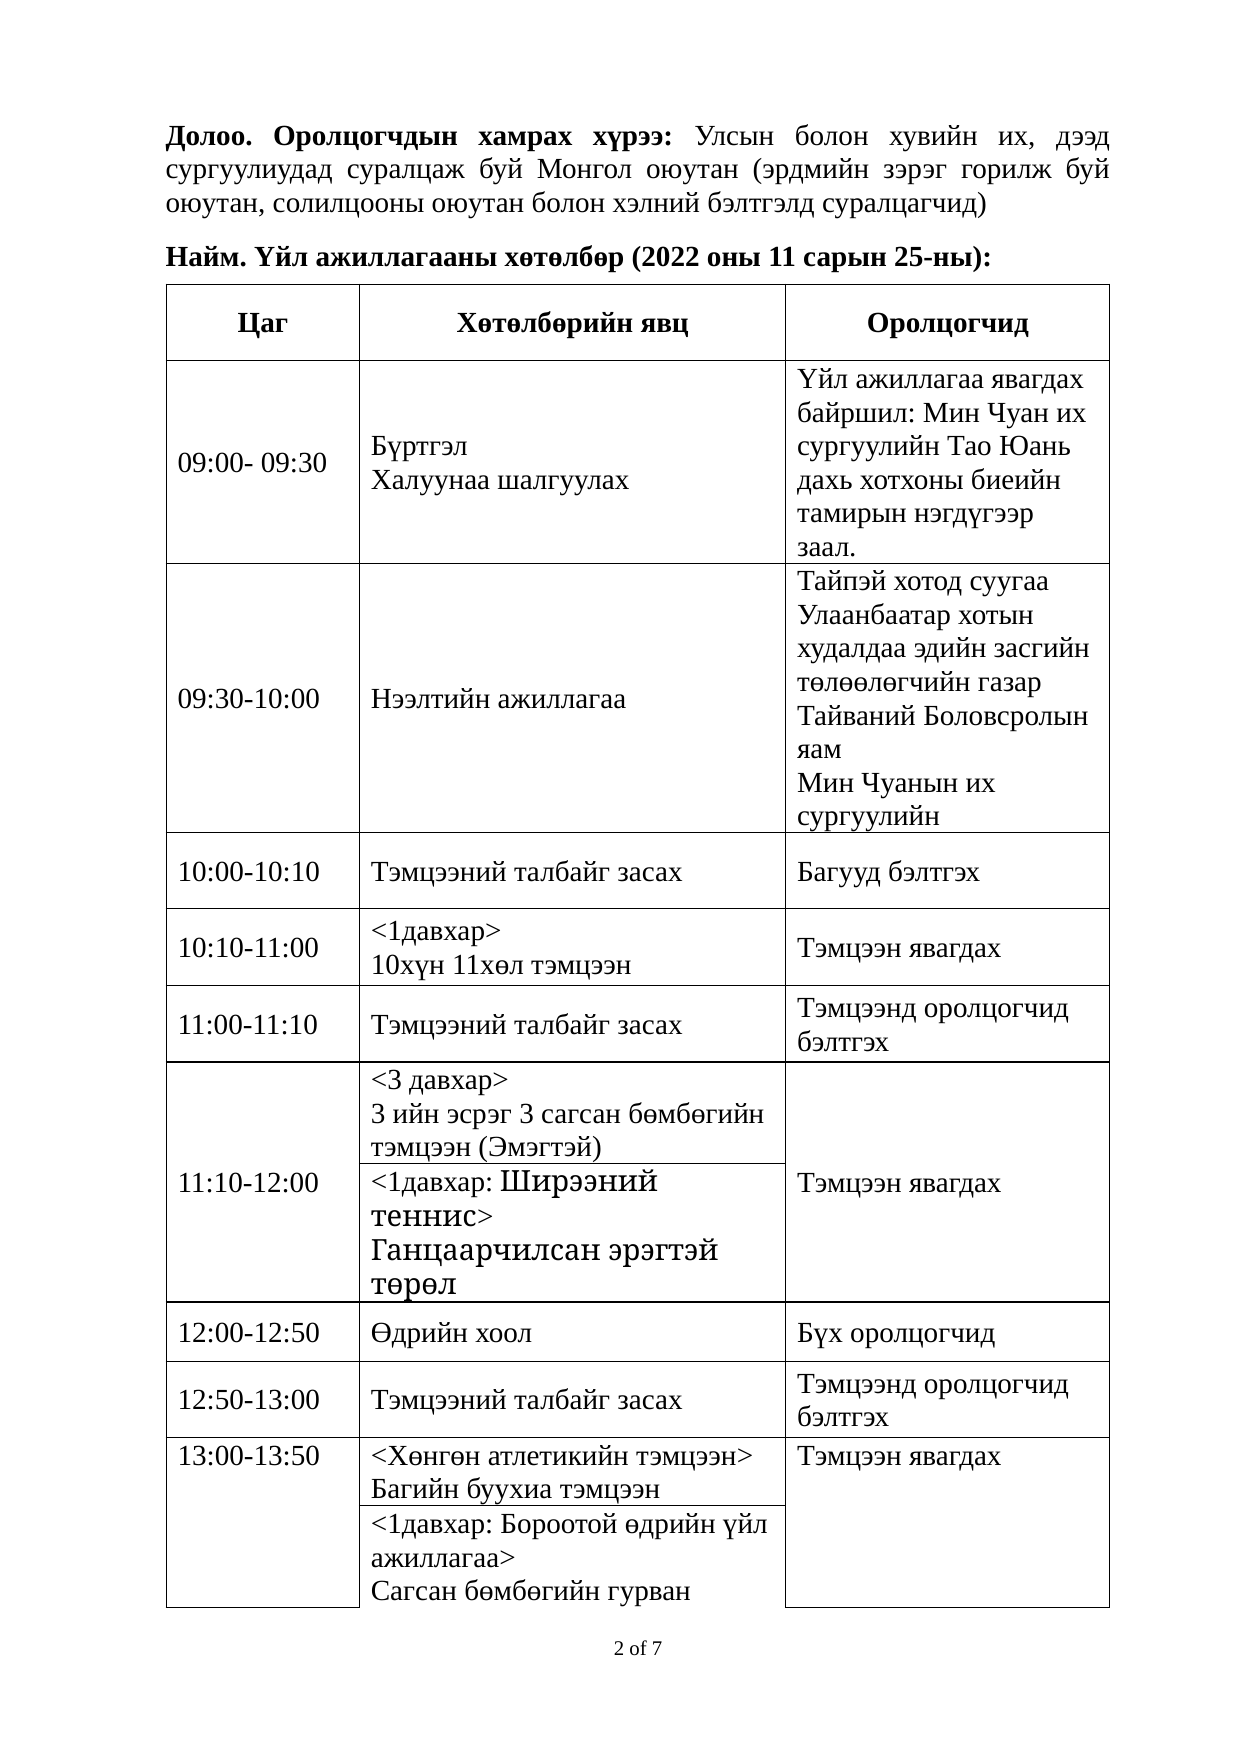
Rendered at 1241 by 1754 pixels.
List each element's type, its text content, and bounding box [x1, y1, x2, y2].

table_cell Бүртгэл Халуунаа шалгуулах [360, 361, 785, 562]
table_cell Үйл ажиллагаа явагдах байршил: Мин Чуан их сургуулийн Тао Юань дахь хотхоны биеийн тамирын нэгдүгээр заал. [786, 361, 1109, 562]
table_header Цаг [167, 285, 359, 360]
table_cell 12:00-12:50 [167, 1303, 359, 1361]
table_cell 11:10-12:00 [167, 1102, 359, 1301]
table_cell Тэмцээнд оролцогчид бэлтгэх [786, 1362, 1109, 1437]
table_cell 09:30-10:00 [167, 564, 359, 652]
table_cell Тэмцээн явагдах [786, 1102, 1109, 1301]
table_cell Бүх оролцогчид [786, 1303, 1109, 1361]
text Долоо. Оролцогчдын хамрах хүрээ: Улсын болон хувийн их, дээд сургуулиудад суралцаж буй Монгол оюутан (эрдмийн зэрэг горилж буй оюутан, солилцооны оюутан болон хэлний бэлтгэлд суралцагчид) [165, 118, 1110, 219]
table_cell 12:50-13:00 [167, 1362, 359, 1437]
table_cell 09:00- 09:30 [167, 361, 359, 562]
table_cell Өдрийн хоол [360, 1303, 785, 1361]
table_cell <1давхар: Ширээний теннис> Ганцаарчилсан эрэгтэй төрөл [360, 1164, 785, 1301]
table_cell Нээлтийн ажиллагаа [360, 564, 785, 652]
table_cell <1давхар: Бороотой өдрийн үйл ажиллагаа> Сагсан бөмбөгийн гурван [360, 1506, 785, 1607]
table_cell <3 давхар> 3 ийн эсрэг 3 сагсан бөмбөгийн тэмцээн (Эмэгтэй) [360, 1102, 785, 1163]
table_header Хөтөлбөрийн явц [360, 285, 785, 360]
table_cell Тэмцээний талбайг засах [360, 1362, 785, 1437]
table_cell Тайпэй хотод суугаа Улаанбаатар хотын худалдаа эдийн засгийн төлөөлөгчийн газар Тайваний Боловсролын яам Мин Чуанын их сургуулийн [786, 564, 1109, 652]
table_cell Тэмцээн явагдах [786, 1438, 1109, 1607]
table_cell <Хөнгөн атлетикийн тэмцээн> Багийн буухиа тэмцээн [360, 1438, 785, 1505]
table_header Оролцогчид [786, 285, 1109, 360]
text Найм. Үйл ажиллагааны хөтөлбөр (2022 оны 11 сарын 25-ны): [165, 239, 1110, 273]
table_cell 13:00-13:50 [167, 1438, 359, 1607]
